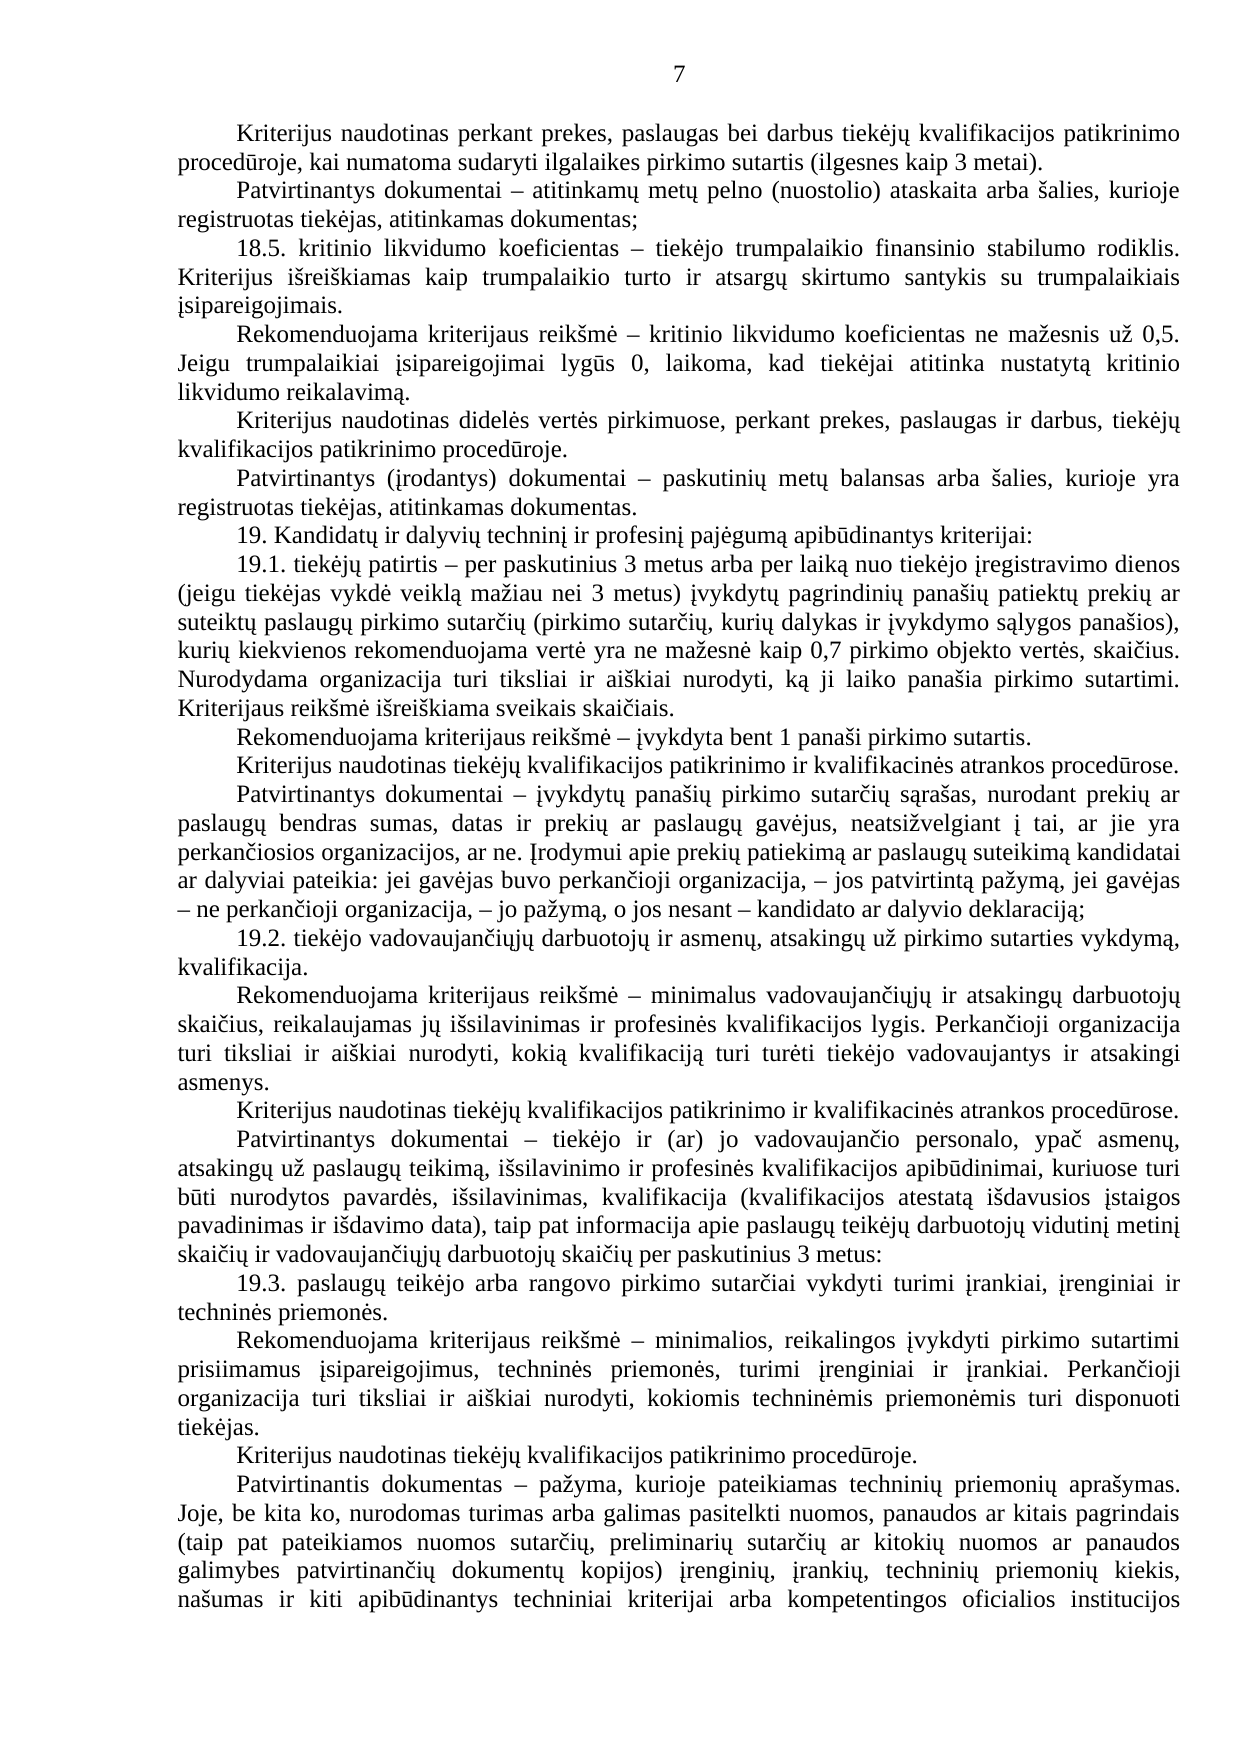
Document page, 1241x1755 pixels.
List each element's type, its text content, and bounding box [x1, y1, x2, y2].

text Patvirtinantys (įrodantys) dokumentai – paskutinių metų balansas arba šalies, kurioje yra registruotas tiekėjas, atitinkamas dokumentas. [177, 463, 1181, 521]
text Rekomenduojama kriterijaus reikšmė – įvykdyta bent 1 panaši pirkimo sutartis. [177, 722, 1181, 751]
text Kriterijus naudotinas tiekėjų kvalifikacijos patikrinimo ir kvalifikacinės atrankos procedūrose. [177, 751, 1181, 779]
text Kriterijus naudotinas tiekėjų kvalifikacijos patikrinimo ir kvalifikacinės atrankos procedūrose. [177, 1096, 1181, 1124]
text 19.3. paslaugų teikėjo arba rangovo pirkimo sutarčiai vykdyti turimi įrankiai, įrenginiai ir techninės priemonės. [177, 1268, 1181, 1326]
text Kriterijus naudotinas perkant prekes, paslaugas bei darbus tiekėjų kvalifikacijos patikrinimo procedūroje, kai numatoma sudaryti ilgalaikes pirkimo sutartis (ilgesnes kaip 3 metai). [177, 118, 1181, 176]
text Kriterijus naudotinas tiekėjų kvalifikacijos patikrinimo procedūroje. [177, 1441, 1181, 1469]
text 19.2. tiekėjo vadovaujančiųjų darbuotojų ir asmenų, atsakingų už pirkimo sutarties vykdymą, kvalifikacija. [177, 923, 1181, 981]
text Rekomenduojama kriterijaus reikšmė – minimalios, reikalingos įvykdyti pirkimo sutartimi prisiimamus įsipareigojimus, techninės priemonės, turimi įrenginiai ir įrankiai. Perkančioji organizacija turi tiksliai ir aiškiai nurodyti, kokiomis techninėmis priemonėmis turi disponuoti tiekėjas. [177, 1326, 1181, 1441]
text 19.1. tiekėjų patirtis – per paskutinius 3 metus arba per laiką nuo tiekėjo įregistravimo dienos (jeigu tiekėjas vykdė veiklą mažiau nei 3 metus) įvykdytų pagrindinių panašių patiektų prekių ar suteiktų paslaugų pirkimo sutarčių (pirkimo sutarčių, kurių dalykas ir įvykdymo sąlygos panašios), kurių kiekvienos rekomenduojama vertė yra ne mažesnė kaip 0,7 pirkimo objekto vertės, skaičius. Nurodydama organizacija turi tiksliai ir aiškiai nurodyti, ką ji laiko panašia pirkimo sutartimi. Kriterijaus reikšmė išreiškiama sveikais skaičiais. [177, 549, 1181, 722]
text 19. Kandidatų ir dalyvių techninį ir profesinį pajėgumą apibūdinantys kriterijai: [177, 521, 1181, 549]
text Patvirtinantys dokumentai – tiekėjo ir (ar) jo vadovaujančio personalo, ypač asmenų, atsakingų už paslaugų teikimą, išsilavinimo ir profesinės kvalifikacijos apibūdinimai, kuriuose turi būti nurodytos pavardės, išsilavinimas, kvalifikacija (kvalifikacijos atestatą išdavusios įstaigos pavadinimas ir išdavimo data), taip pat informacija apie paslaugų teikėjų darbuotojų vidutinį metinį skaičių ir vadovaujančiųjų darbuotojų skaičių per paskutinius 3 metus: [177, 1124, 1181, 1268]
text Rekomenduojama kriterijaus reikšmė – minimalus vadovaujančiųjų ir atsakingų darbuotojų skaičius, reikalaujamas jų išsilavinimas ir profesinės kvalifikacijos lygis. Perkančioji organizacija turi tiksliai ir aiškiai nurodyti, kokią kvalifikaciją turi turėti tiekėjo vadovaujantys ir atsakingi asmenys. [177, 981, 1181, 1096]
text Patvirtinantys dokumentai – įvykdytų panašių pirkimo sutarčių sąrašas, nurodant prekių ar paslaugų bendras sumas, datas ir prekių ar paslaugų gavėjus, neatsižvelgiant į tai, ar jie yra perkančiosios organizacijos, ar ne. Įrodymui apie prekių patiekimą ar paslaugų suteikimą kandidatai ar dalyviai pateikia: jei gavėjas buvo perkančioji organizacija, – jos patvirtintą pažymą, jei gavėjas – ne perkančioji organizacija, – jo pažymą, o jos nesant – kandidato ar dalyvio deklaraciją; [177, 779, 1181, 923]
text Kriterijus naudotinas didelės vertės pirkimuose, perkant prekes, paslaugas ir darbus, tiekėjų kvalifikacijos patikrinimo procedūroje. [177, 406, 1181, 463]
text Rekomenduojama kriterijaus reikšmė – kritinio likvidumo koeficientas ne mažesnis už 0,5. Jeigu trumpalaikiai įsipareigojimai lygūs 0, laikoma, kad tiekėjai atitinka nustatytą kritinio likvidumo reikalavimą. [177, 319, 1181, 406]
text 18.5. kritinio likvidumo koeficientas – tiekėjo trumpalaikio finansinio stabilumo rodiklis. Kriterijus išreiškiamas kaip trumpalaikio turto ir atsargų skirtumo santykis su trumpalaikiais įsipareigojimais. [177, 233, 1181, 319]
text Patvirtinantys dokumentai – atitinkamų metų pelno (nuostolio) ataskaita arba šalies, kurioje registruotas tiekėjas, atitinkamas dokumentas; [177, 176, 1181, 233]
text Patvirtinantis dokumentas – pažyma, kurioje pateikiamas techninių priemonių aprašymas. Joje, be kita ko, nurodomas turimas arba galimas pasitelkti nuomos, panaudos ar kitais pagrindais (taip pat pateikiamos nuomos sutarčių, preliminarių sutarčių ar kitokių nuomos ar panaudos galimybes patvirtinančių dokumentų kopijos) įrenginių, įrankių, techninių priemonių kiekis, našumas ir kiti apibūdinantys techniniai kriterijai arba kompetentingos oficialios institucijos [177, 1469, 1181, 1613]
